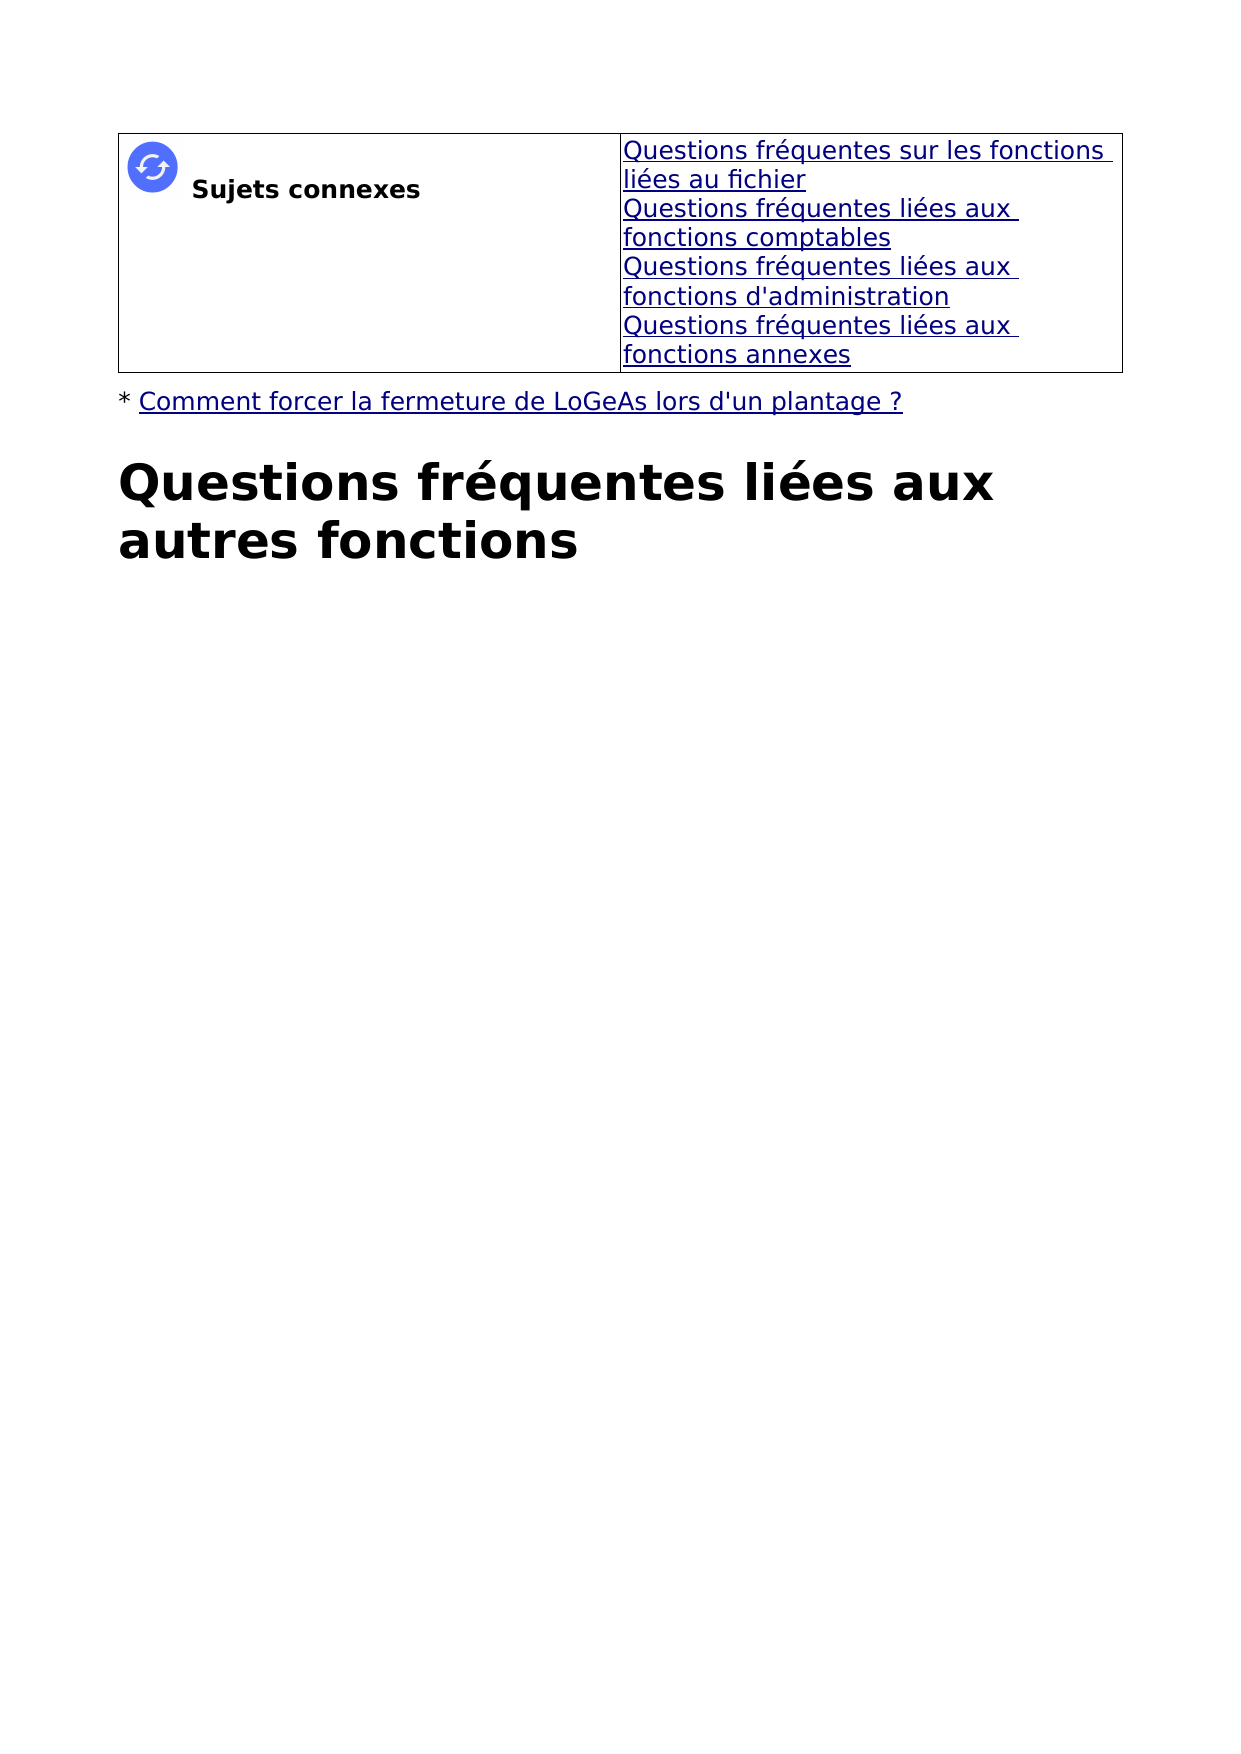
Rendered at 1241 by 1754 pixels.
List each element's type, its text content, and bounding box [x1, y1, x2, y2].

table_header Sujets connexes [119, 134, 620, 372]
text * Comment forcer la fermeture de LoGeAs lors d'un plantage ? [118, 387, 1122, 416]
table_header Questions fréquentes sur les fonctions liées au fichier Questions fréquentes liées aux fonctions comptables Questions fréquentes liées aux fonctions d'administration Questions fréquentes liées aux fonctions annexes [621, 134, 1122, 372]
subtitle Questions fréquentes liées aux autres fonctions [118, 454, 1122, 570]
picture [121, 136, 184, 199]
